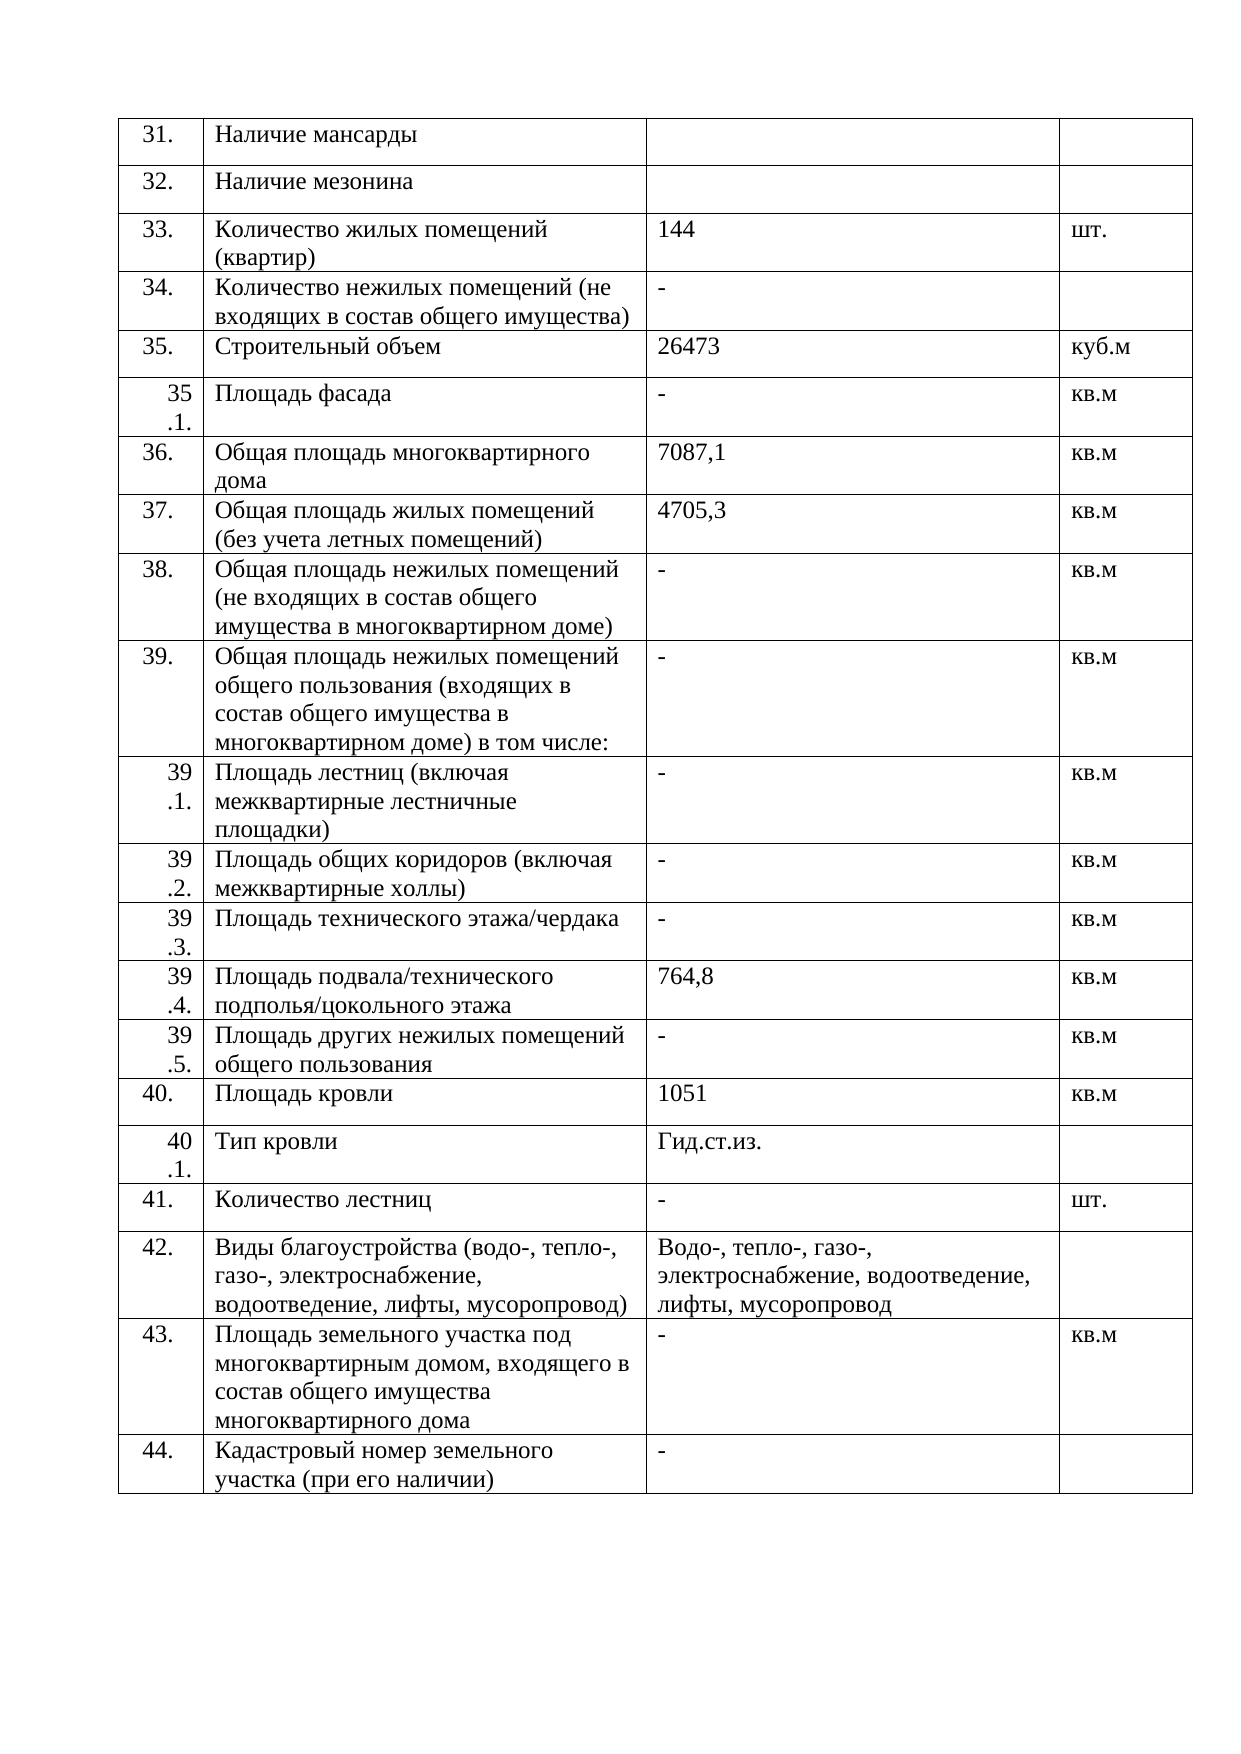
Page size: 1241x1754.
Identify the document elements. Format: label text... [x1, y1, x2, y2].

table_cell [119, 1435, 203, 1492]
table_cell [1060, 1435, 1192, 1492]
table_cell 1051 [647, 1079, 1059, 1125]
table_cell Строительный объем [204, 331, 646, 377]
table_cell Площадь общих коридоров (включая межквартирные холлы) [204, 844, 646, 902]
table_cell Наличие мезонина [204, 166, 646, 213]
table_cell [1060, 119, 1192, 165]
table_cell - [647, 844, 1059, 902]
table_cell 7087,1 [647, 437, 1059, 494]
table_cell шт. [1060, 214, 1192, 271]
table_cell кв.м [1060, 1020, 1192, 1077]
table_cell кв.м [1060, 378, 1192, 436]
table_cell [119, 1184, 203, 1231]
table_cell [119, 903, 203, 960]
table_cell Общая площадь нежилых помещений (не входящих в состав общего имущества в многоквартирном доме) [204, 554, 646, 640]
table_cell кв.м [1060, 1319, 1192, 1434]
table_cell шт. [1060, 1184, 1192, 1231]
table_cell кв.м [1060, 1079, 1192, 1125]
table_cell [119, 495, 203, 553]
table_cell Площадь технического этажа/чердака [204, 903, 646, 960]
table_cell кв.м [1060, 903, 1192, 960]
table_cell Площадь фасада [204, 378, 646, 436]
table_cell Площадь других нежилых помещений общего пользования [204, 1020, 646, 1077]
table_cell кв.м [1060, 757, 1192, 843]
table_cell кв.м [1060, 844, 1192, 902]
table_cell кв.м [1060, 495, 1192, 553]
table_cell кв.м [1060, 554, 1192, 640]
table_cell куб.м [1060, 331, 1192, 377]
table_cell 26473 [647, 331, 1059, 377]
table_cell - [647, 641, 1059, 756]
table_cell Площадь земельного участка под многоквартирным домом, входящего в состав общего имущества многоквартирного дома [204, 1319, 646, 1434]
table_cell - [647, 757, 1059, 843]
table_cell [119, 119, 203, 165]
table_cell [119, 272, 203, 330]
table_cell Площадь лестниц (включая межквартирные лестничные площадки) [204, 757, 646, 843]
table_cell кв.м [1060, 641, 1192, 756]
table_cell Количество жилых помещений (квартир) [204, 214, 646, 271]
table_cell [119, 1319, 203, 1434]
table_cell [119, 1232, 203, 1318]
table_cell Кадастровый номер земельного участка (при его наличии) [204, 1435, 646, 1492]
table_cell Общая площадь жилых помещений (без учета летных помещений) [204, 495, 646, 553]
table_cell [1060, 166, 1192, 213]
table_cell [1060, 272, 1192, 330]
table_cell Водо-, тепло-, газо-, электроснабжение, водоотведение, лифты, мусоропровод [647, 1232, 1059, 1318]
table_cell [647, 166, 1059, 213]
table_cell [647, 119, 1059, 165]
table_cell [119, 378, 203, 436]
table_cell Общая площадь многоквартирного дома [204, 437, 646, 494]
table_cell 4705,3 [647, 495, 1059, 553]
table_cell [119, 844, 203, 902]
table_cell [1060, 1126, 1192, 1183]
table_cell [119, 554, 203, 640]
table_cell 144 [647, 214, 1059, 271]
table_cell Гид.ст.из. [647, 1126, 1059, 1183]
table_cell [119, 641, 203, 756]
table_cell Виды благоустройства (водо-, тепло-, газо-, электроснабжение, водоотведение, лифты, мусоропровод) [204, 1232, 646, 1318]
table_cell [119, 1079, 203, 1125]
table_cell [119, 1126, 203, 1183]
table_cell - [647, 1319, 1059, 1434]
table_cell Наличие мансарды [204, 119, 646, 165]
table_cell Количество лестниц [204, 1184, 646, 1231]
table_cell [119, 214, 203, 271]
table_cell [1060, 1232, 1192, 1318]
table_cell Площадь кровли [204, 1079, 646, 1125]
table_cell [119, 437, 203, 494]
table_cell Площадь подвала/технического подполья/цокольного этажа [204, 961, 646, 1019]
table_cell [119, 1020, 203, 1077]
table_cell - [647, 554, 1059, 640]
table_cell - [647, 272, 1059, 330]
table_cell [119, 166, 203, 213]
table_cell - [647, 1020, 1059, 1077]
table_cell - [647, 1184, 1059, 1231]
table_cell 764,8 [647, 961, 1059, 1019]
table_cell [119, 961, 203, 1019]
table_cell [119, 331, 203, 377]
table_cell - [647, 1435, 1059, 1492]
table_cell [119, 757, 203, 843]
table_cell кв.м [1060, 437, 1192, 494]
table_cell Общая площадь нежилых помещений общего пользования (входящих в состав общего имущества в многоквартирном доме) в том числе: [204, 641, 646, 756]
table_cell - [647, 903, 1059, 960]
table_cell - [647, 378, 1059, 436]
table_cell Тип кровли [204, 1126, 646, 1183]
table_cell Количество нежилых помещений (не входящих в состав общего имущества) [204, 272, 646, 330]
table_cell кв.м [1060, 961, 1192, 1019]
